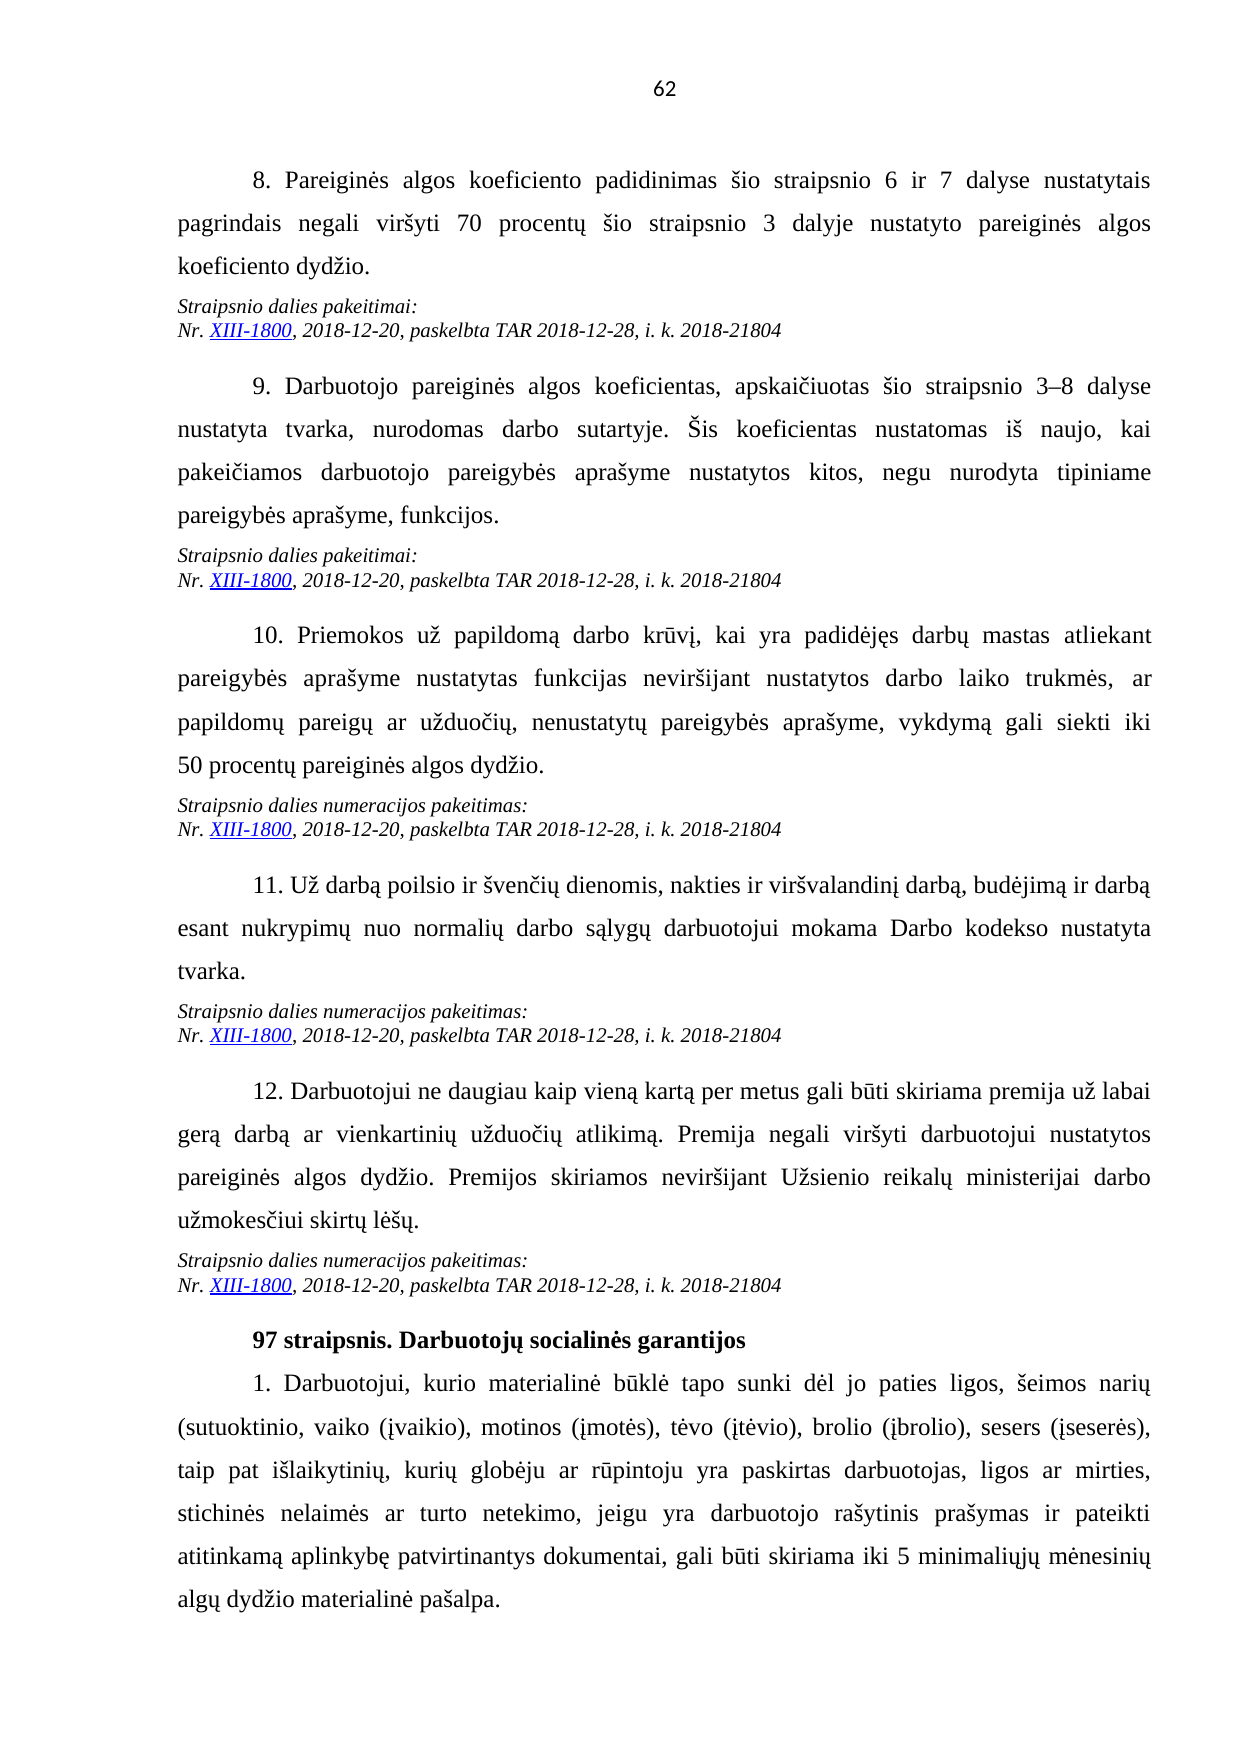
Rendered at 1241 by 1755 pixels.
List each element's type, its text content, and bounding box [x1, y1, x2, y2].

text 12. Darbuotojui ne daugiau kaip vieną kartą per metus gali būti skiriama premija už labai gerą darbą ar vienkartinių užduočių atlikimą. Premija negali viršyti darbuotojui nustatytos pareiginės algos dydžio. Premijos skiriamos neviršijant Užsienio reikalų ministerijai darbo užmokesčiui skirtų lėšų. [177, 1076, 1152, 1234]
text Straipsnio dalies pakeitimai: [177, 543, 1152, 567]
text Nr. XIII-1800, 2018-12-20, paskelbta TAR 2018-12-28, i. k. 2018-21804 [177, 1272, 1152, 1297]
text 97 straipsnis. Darbuotojų socialinės garantijos [177, 1325, 1152, 1354]
text Straipsnio dalies numeracijos pakeitimas: [177, 793, 1152, 817]
text 9. Darbuotojo pareiginės algos koeficientas, apskaičiuotas šio straipsnio 3–8 dalyse nustatyta tvarka, nurodomas darbo sutartyje. Šis koeficientas nustatomas iš naujo, kai pakeičiamos darbuotojo pareigybės aprašyme nustatytos kitos, negu nurodyta tipiniame pareigybės aprašyme, funkcijos. [177, 371, 1152, 529]
text Nr. XIII-1800, 2018-12-20, paskelbta TAR 2018-12-28, i. k. 2018-21804 [177, 318, 1152, 342]
text Straipsnio dalies pakeitimai: [177, 294, 1152, 318]
text Straipsnio dalies numeracijos pakeitimas: [177, 999, 1152, 1023]
text Nr. XIII-1800, 2018-12-20, paskelbta TAR 2018-12-28, i. k. 2018-21804 [177, 567, 1152, 592]
text Nr. XIII-1800, 2018-12-20, paskelbta TAR 2018-12-28, i. k. 2018-21804 [177, 1023, 1152, 1047]
text Nr. XIII-1800, 2018-12-20, paskelbta TAR 2018-12-28, i. k. 2018-21804 [177, 817, 1152, 841]
text 1. Darbuotojui, kurio materialinė būklė tapo sunki dėl jo paties ligos, šeimos narių (sutuoktinio, vaiko (įvaikio), motinos (įmotės), tėvo (įtėvio), brolio (įbrolio), sesers (įseserės), taip pat išlaikytinių, kurių globėju ar rūpintoju yra paskirtas darbuotojas, ligos ar mirties, stichinės nelaimės ar turto netekimo, jeigu yra darbuotojo rašytinis prašymas ir pateikti atitinkamą aplinkybę patvirtinantys dokumentai, gali būti skiriama iki 5 minimaliųjų mėnesinių algų dydžio materialinė pašalpa. [177, 1368, 1152, 1613]
text 8. Pareiginės algos koeficiento padidinimas šio straipsnio 6 ir 7 dalyse nustatytais pagrindais negali viršyti 70 procentų šio straipsnio 3 dalyje nustatyto pareiginės algos koeficiento dydžio. [177, 165, 1152, 280]
text Straipsnio dalies numeracijos pakeitimas: [177, 1248, 1152, 1272]
text 11. Už darbą poilsio ir švenčių dienomis, nakties ir viršvalandinį darbą, budėjimą ir darbą esant nukrypimų nuo normalių darbo sąlygų darbuotojui mokama Darbo kodekso nustatyta tvarka. [177, 870, 1152, 985]
text 10. Priemokos už papildomą darbo krūvį, kai yra padidėjęs darbų mastas atliekant pareigybės aprašyme nustatytas funkcijas neviršijant nustatytos darbo laiko trukmės, ar papildomų pareigų ar užduočių, nenustatytų pareigybės aprašyme, vykdymą gali siekti iki 50 procentų pareiginės algos dydžio. [177, 620, 1152, 778]
